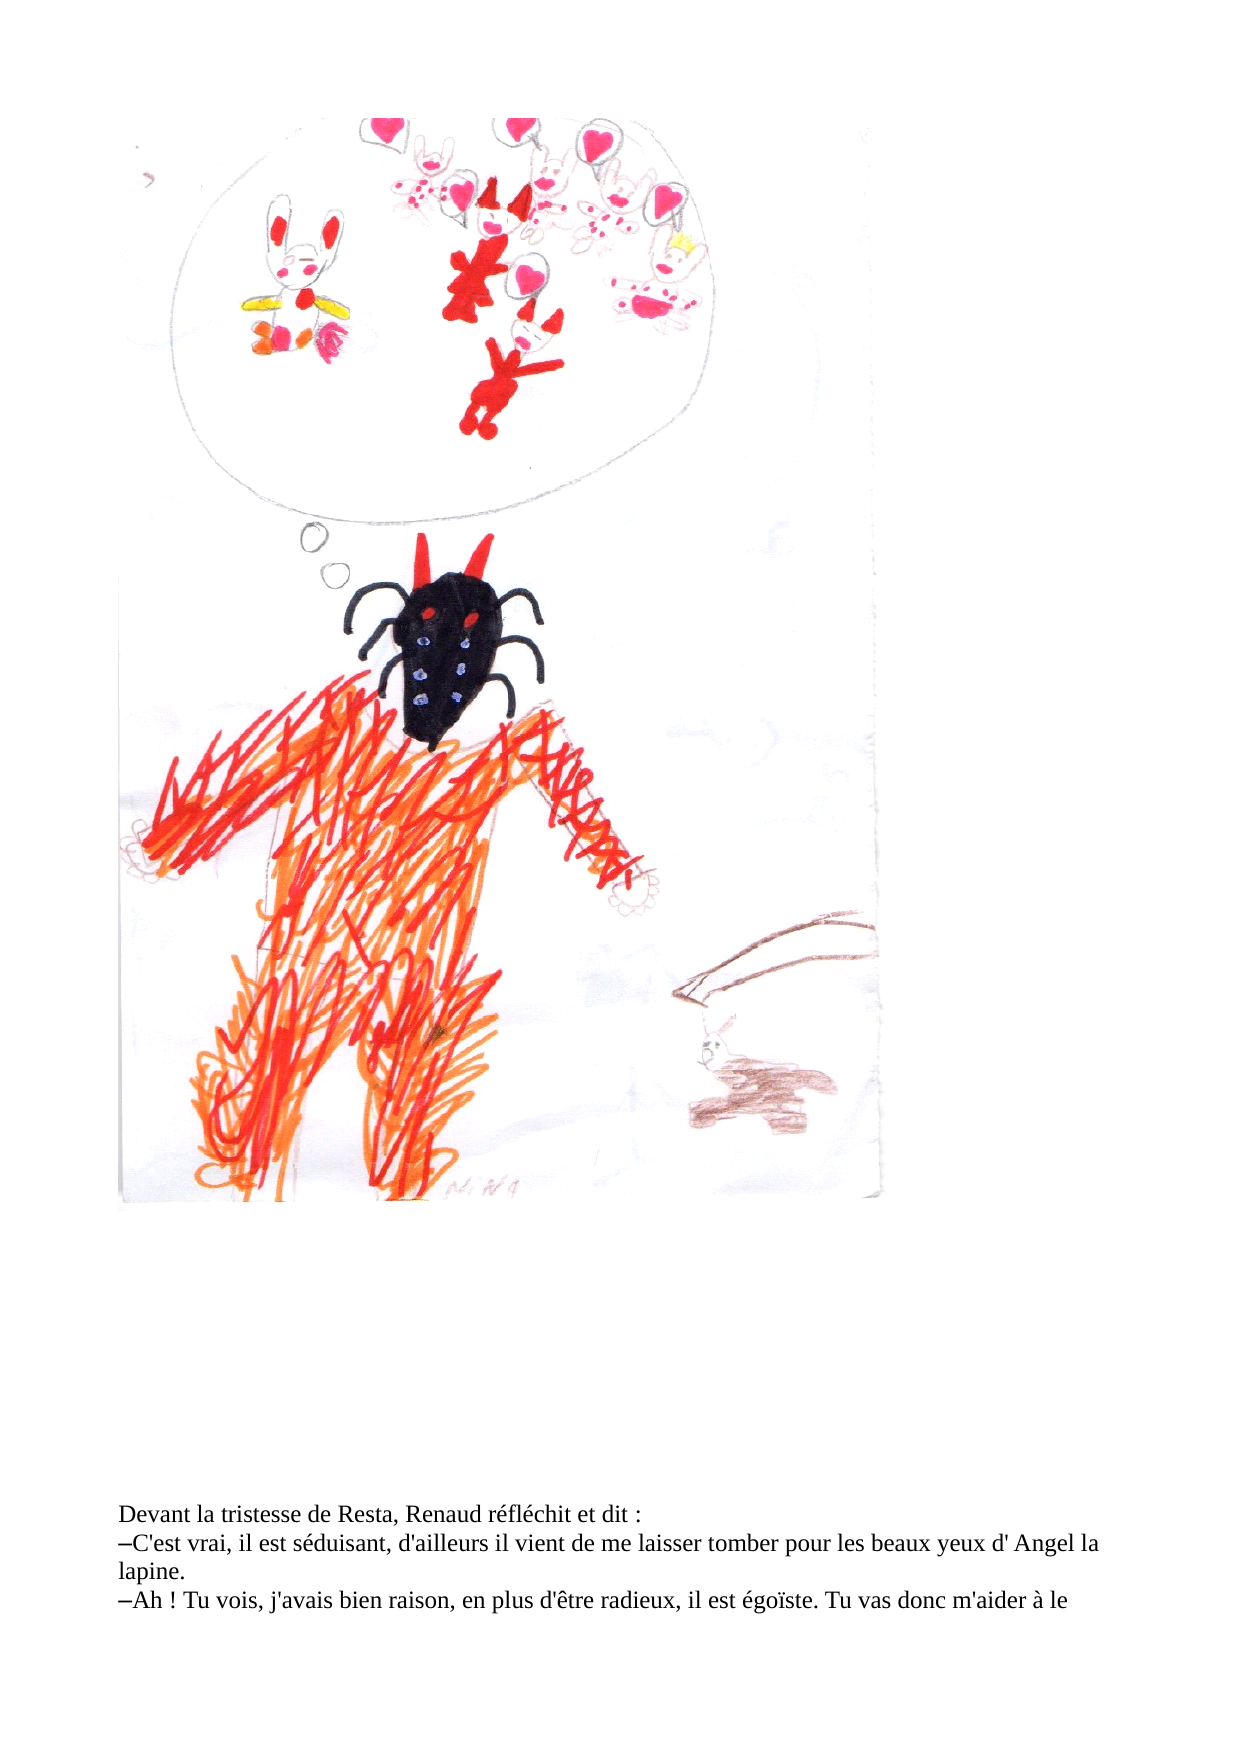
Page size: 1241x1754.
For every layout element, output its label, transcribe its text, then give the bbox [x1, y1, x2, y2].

list Ah ! Tu vois, j'avais bien raison, en plus d'être radieux, il est égoïste. Tu vas donc m'aider à le [118, 1585, 1122, 1614]
text Devant la tristesse de Resta, Renaud réfléchit et dit : [118, 1499, 1122, 1528]
list C'est vrai, il est séduisant, d'ailleurs il vient de me laisser tomber pour les beaux yeux d' Angel la lapine. [118, 1528, 1122, 1585]
